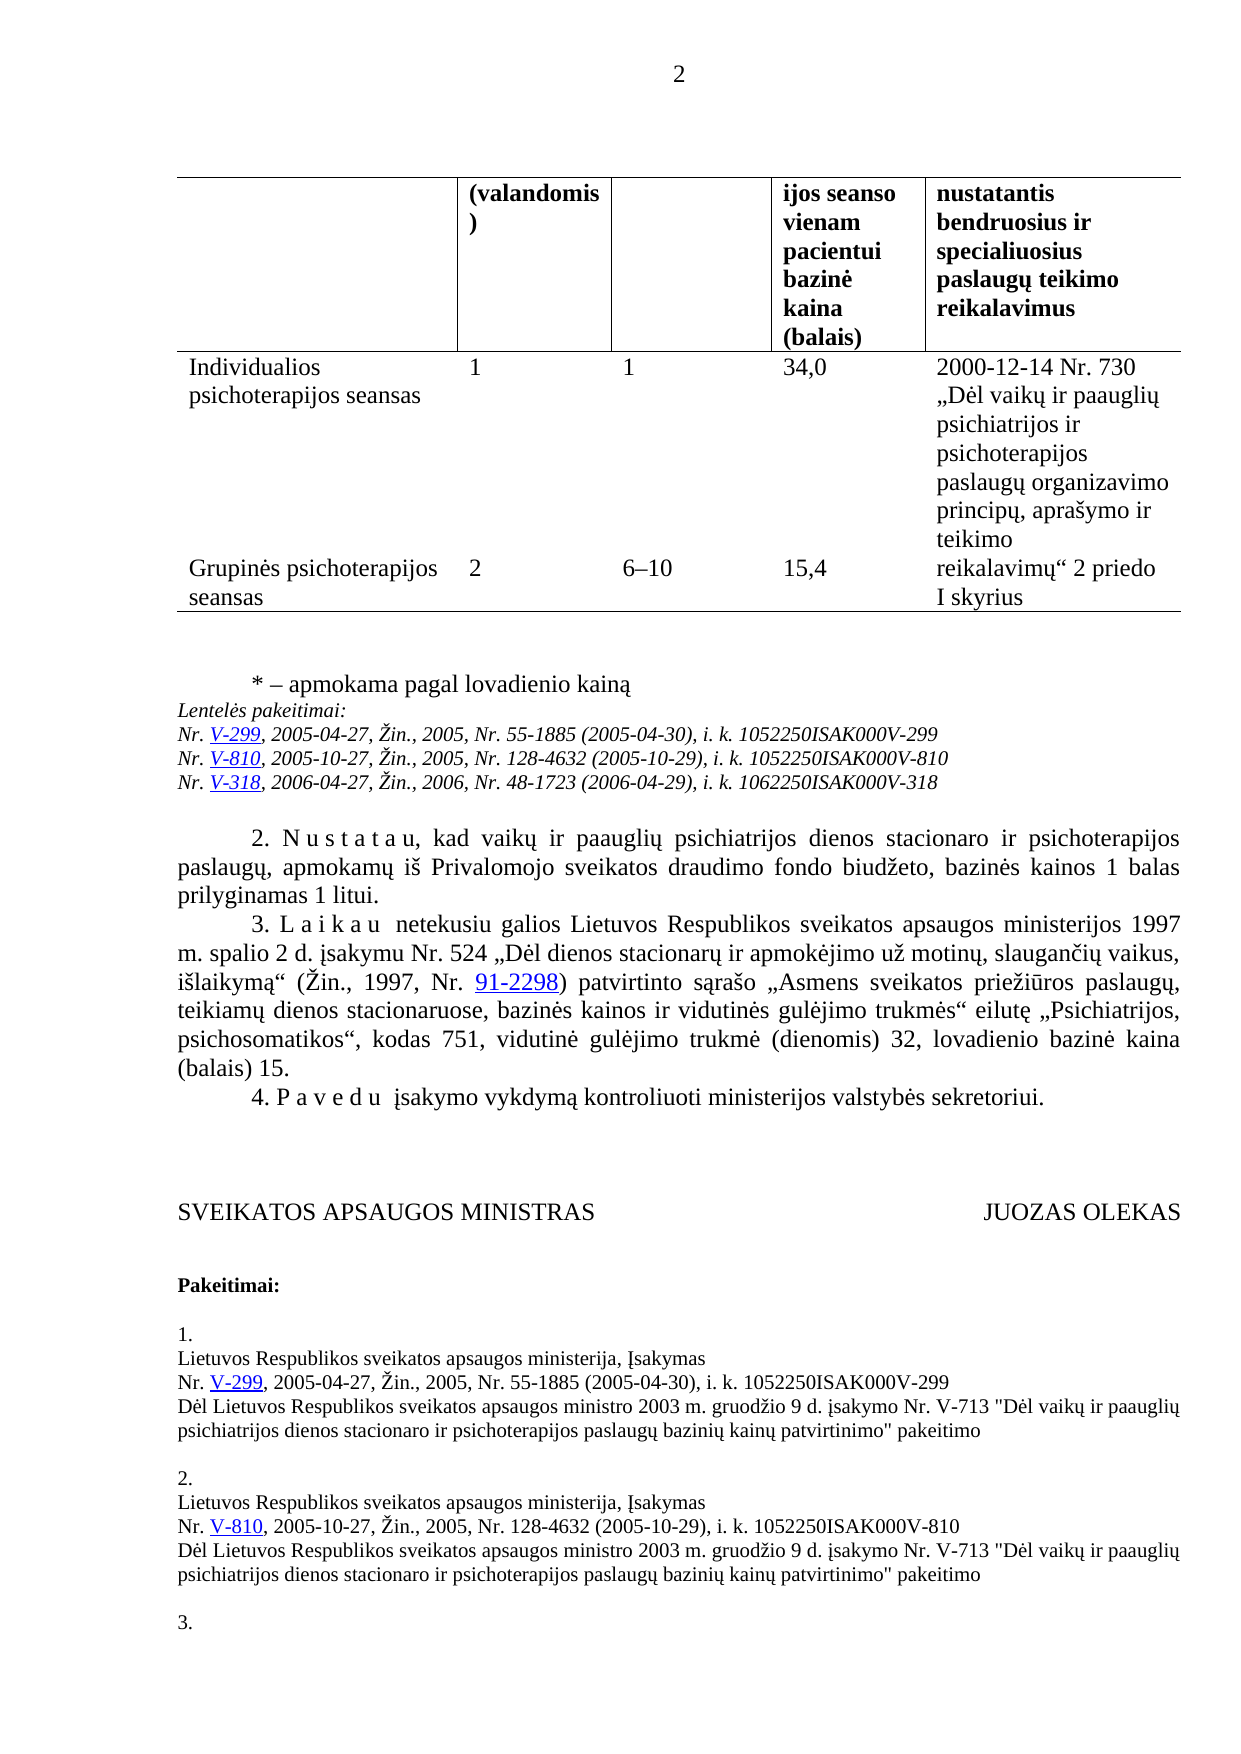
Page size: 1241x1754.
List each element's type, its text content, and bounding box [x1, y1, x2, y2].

table_header [177, 178, 457, 351]
text Nr. V-318, 2006-04-27, Žin., 2006, Nr. 48-1723 (2006-04-29), i. k. 1062250ISAK000V-318 [177, 770, 1181, 794]
text 3. [177, 1610, 1181, 1634]
text Lentelės pakeitimai: [177, 698, 1181, 722]
table_cell Individualios psichoterapijos seansas [177, 352, 458, 553]
table_header (valandomis) [458, 178, 611, 351]
table_cell 1 [458, 352, 611, 553]
text Nr. V-810, 2005-10-27, Žin., 2005, Nr. 128-4632 (2005-10-29), i. k. 1052250ISAK000V-810 [177, 746, 1181, 770]
table_cell 6–10 [611, 553, 772, 611]
text 1. [177, 1322, 1181, 1346]
text 2. [177, 1466, 1181, 1490]
text Pakeitimai: [177, 1273, 1181, 1297]
table_header nustatantis bendruosius ir specialiuosius paslaugų teikimo reikalavimus [926, 178, 1181, 351]
text Lietuvos Respublikos sveikatos apsaugos ministerija, Įsakymas [177, 1346, 1181, 1370]
text Nr. V-810, 2005-10-27, Žin., 2005, Nr. 128-4632 (2005-10-29), i. k. 1052250ISAK000V-810 [177, 1514, 1181, 1538]
table_cell 2000-12-14 Nr. 730 „Dėl vaikų ir paauglių psichiatrijos ir psichoterapijos paslaugų organizavimo principų, aprašymo ir teikimo [925, 352, 1181, 553]
table_cell 34,0 [772, 352, 925, 553]
text SVEIKATOS APSAUGOS MINISTRAS JUOZAS OLEKAS [177, 1197, 1181, 1225]
table_cell 1 [611, 352, 772, 553]
table_header [612, 178, 771, 351]
table_cell 15,4 [772, 553, 925, 611]
table_cell 2 [458, 553, 611, 611]
table_cell reikalavimų“ 2 priedo I skyrius [925, 553, 1181, 611]
text 2. Nustatau, kad vaikų ir paauglių psichiatrijos dienos stacionaro ir psichoterapijos paslaugų, apmokamų iš Privalomojo sveikatos draudimo fondo biudžeto, bazinės kainos 1 balas prilyginamas 1 litui. [177, 823, 1181, 909]
text Dėl Lietuvos Respublikos sveikatos apsaugos ministro 2003 m. gruodžio 9 d. įsakymo Nr. V-713 "Dėl vaikų ir paauglių psichiatrijos dienos stacionaro ir psichoterapijos paslaugų bazinių kainų patvirtinimo" pakeitimo [177, 1394, 1181, 1442]
text 4. Pavedu įsakymo vykdymą kontroliuoti ministerijos valstybės sekretoriui. [177, 1082, 1181, 1110]
text Lietuvos Respublikos sveikatos apsaugos ministerija, Įsakymas [177, 1490, 1181, 1514]
text 3. Laikau netekusiu galios Lietuvos Respublikos sveikatos apsaugos ministerijos 1997 m. spalio 2 d. įsakymu Nr. 524 „Dėl dienos stacionarų ir apmokėjimo už motinų, slaugančių vaikus, išlaikymą“ (Žin., 1997, Nr. 91-2298) patvirtinto sąrašo „Asmens sveikatos priežiūros paslaugų, teikiamų dienos stacionaruose, bazinės kainos ir vidutinės gulėjimo trukmės“ eilutę „Psichiatrijos, psichosomatikos“, kodas 751, vidutinė gulėjimo trukmė (dienomis) 32, lovadienio bazinė kaina (balais) 15. [177, 909, 1181, 1082]
table_cell Grupinės psichoterapijos seansas [177, 553, 458, 611]
text Nr. V-299, 2005-04-27, Žin., 2005, Nr. 55-1885 (2005-04-30), i. k. 1052250ISAK000V-299 [177, 722, 1181, 746]
text * – apmokama pagal lovadienio kainą [177, 669, 1181, 698]
table_header ijos seanso vienam pacientui bazinė kaina (balais) [772, 178, 925, 351]
text Dėl Lietuvos Respublikos sveikatos apsaugos ministro 2003 m. gruodžio 9 d. įsakymo Nr. V-713 "Dėl vaikų ir paauglių psichiatrijos dienos stacionaro ir psichoterapijos paslaugų bazinių kainų patvirtinimo" pakeitimo [177, 1538, 1181, 1586]
text Nr. V-299, 2005-04-27, Žin., 2005, Nr. 55-1885 (2005-04-30), i. k. 1052250ISAK000V-299 [177, 1370, 1181, 1394]
